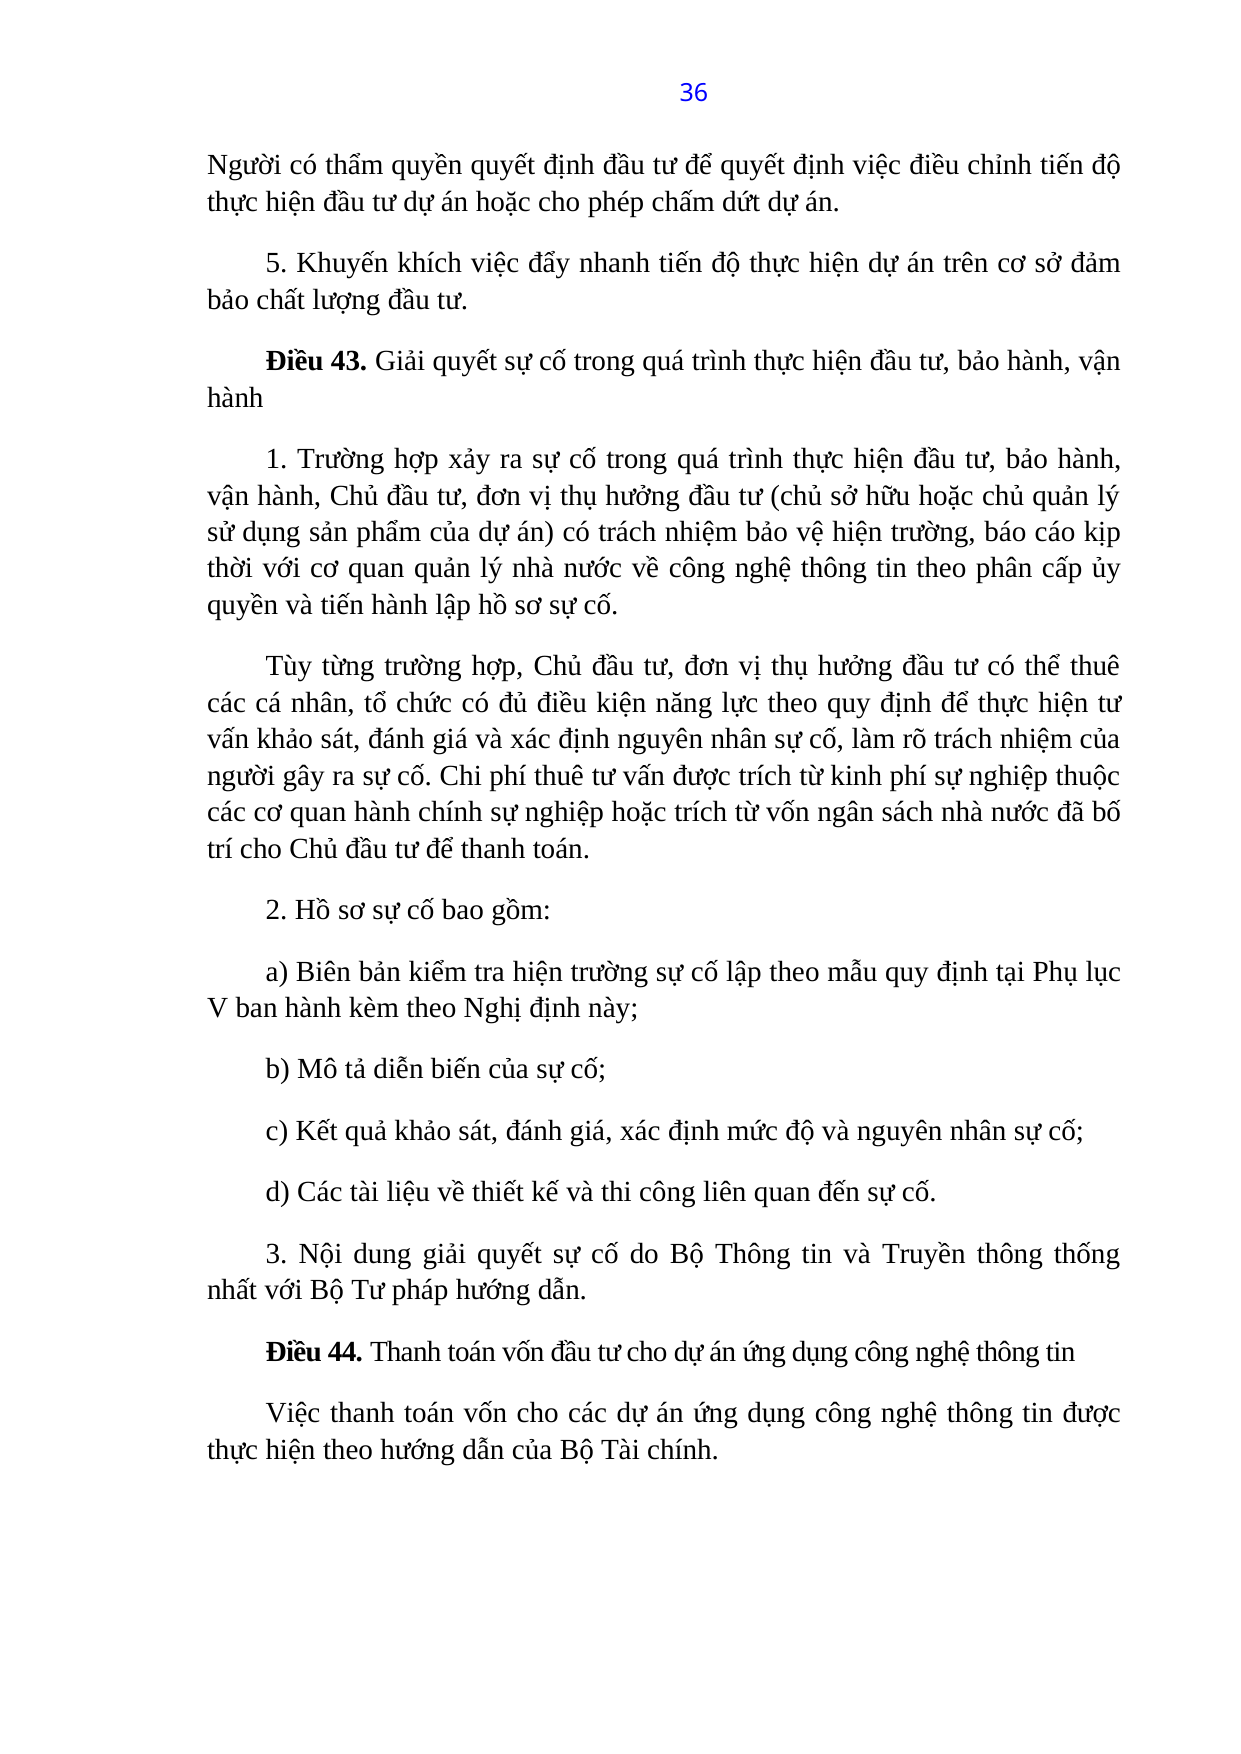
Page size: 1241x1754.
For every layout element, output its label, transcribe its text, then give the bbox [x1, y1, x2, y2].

text Điều 44. Thanh toán vốn đầu tư cho dự án ứng dụng công nghệ thông tin [207, 1334, 1122, 1368]
text 3. Nội dung giải quyết sự cố do Bộ Thông tin và Truyền thông thống nhất với Bộ Tư pháp hướng dẫn. [207, 1236, 1122, 1306]
text Điều 43. Giải quyết sự cố trong quá trình thực hiện đầu tư, bảo hành, vận hành [207, 343, 1122, 413]
text a) Biên bản kiểm tra hiện trường sự cố lập theo mẫu quy định tại Phụ lục V ban hành kèm theo Nghị định này; [207, 954, 1122, 1024]
text d) Các tài liệu về thiết kế và thi công liên quan đến sự cố. [207, 1175, 1122, 1208]
text b) Mô tả diễn biến của sự cố; [207, 1052, 1122, 1085]
text Việc thanh toán vốn cho các dự án ứng dụng công nghệ thông tin được thực hiện theo hướng dẫn của Bộ Tài chính. [207, 1396, 1122, 1466]
text 5. Khuyến khích việc đẩy nhanh tiến độ thực hiện dự án trên cơ sở đảm bảo chất lượng đầu tư. [207, 246, 1122, 316]
text 1. Trường hợp xảy ra sự cố trong quá trình thực hiện đầu tư, bảo hành, vận hành, Chủ đầu tư, đơn vị thụ hưởng đầu tư (chủ sở hữu hoặc chủ quản lý sử dụng sản phẩm của dự án) có trách nhiệm bảo vệ hiện trường, báo cáo kịp thời với cơ quan quản lý nhà nước về công nghệ thông tin theo phân cấp ủy quyền và tiến hành lập hồ sơ sự cố. [207, 441, 1122, 621]
text Người có thẩm quyền quyết định đầu tư để quyết định việc điều chỉnh tiến độ thực hiện đầu tư dự án hoặc cho phép chấm dứt dự án. [207, 148, 1122, 218]
text c) Kết quả khảo sát, đánh giá, xác định mức độ và nguyên nhân sự cố; [207, 1113, 1122, 1147]
text 2. Hồ sơ sự cố bao gồm: [207, 892, 1122, 926]
text Tùy từng trường hợp, Chủ đầu tư, đơn vị thụ hưởng đầu tư có thể thuê các cá nhân, tổ chức có đủ điều kiện năng lực theo quy định để thực hiện tư vấn khảo sát, đánh giá và xác định nguyên nhân sự cố, làm rõ trách nhiệm của người gây ra sự cố. Chi phí thuê tư vấn được trích từ kinh phí sự nghiệp thuộc các cơ quan hành chính sự nghiệp hoặc trích từ vốn ngân sách nhà nước đã bố trí cho Chủ đầu tư để thanh toán. [207, 649, 1122, 864]
